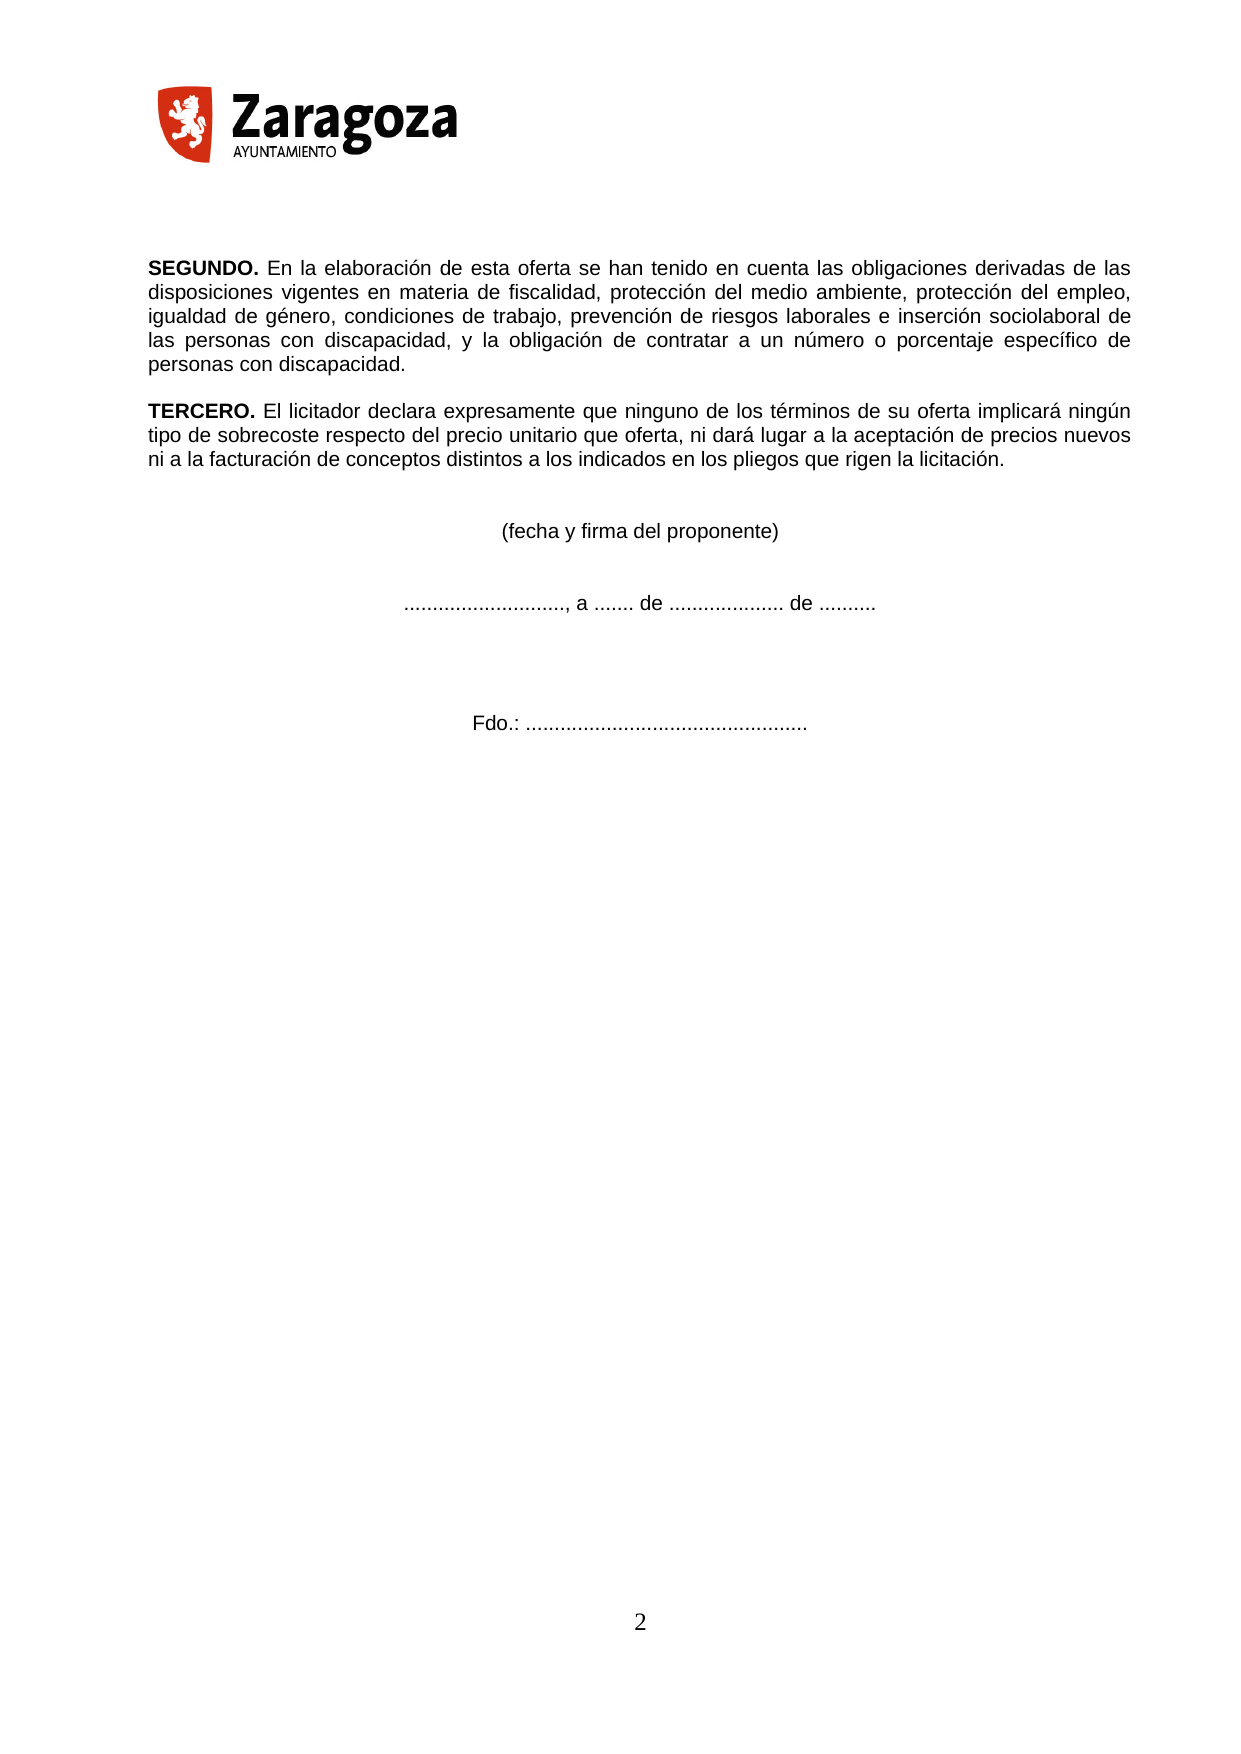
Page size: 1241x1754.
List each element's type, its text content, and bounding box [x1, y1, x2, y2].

text SEGUNDO. En la elaboración de esta oferta se han tenido en cuenta las obligaciones derivadas de las disposiciones vigentes en materia de fiscalidad, protección del medio ambiente, protección del empleo, igualdad de género, condiciones de trabajo, prevención de riesgos laborales e inserción sociolaboral de las personas con discapacidad, y la obligación de contratar a un número o porcentaje específico de personas con discapacidad. [148, 256, 1133, 375]
text Fdo.: ................................................. [148, 711, 1133, 735]
text (fecha y firma del proponente) [148, 519, 1133, 543]
text TERCERO. El licitador declara expresamente que ninguno de los términos de su oferta implicará ningún tipo de sobrecoste respecto del precio unitario que oferta, ni dará lugar a la aceptación de precios nuevos ni a la facturación de conceptos distintos a los indicados en los pliegos que rigen la licitación. [148, 399, 1133, 471]
text ............................, a ....... de .................... de .......... [148, 591, 1133, 615]
picture [153, 82, 461, 168]
